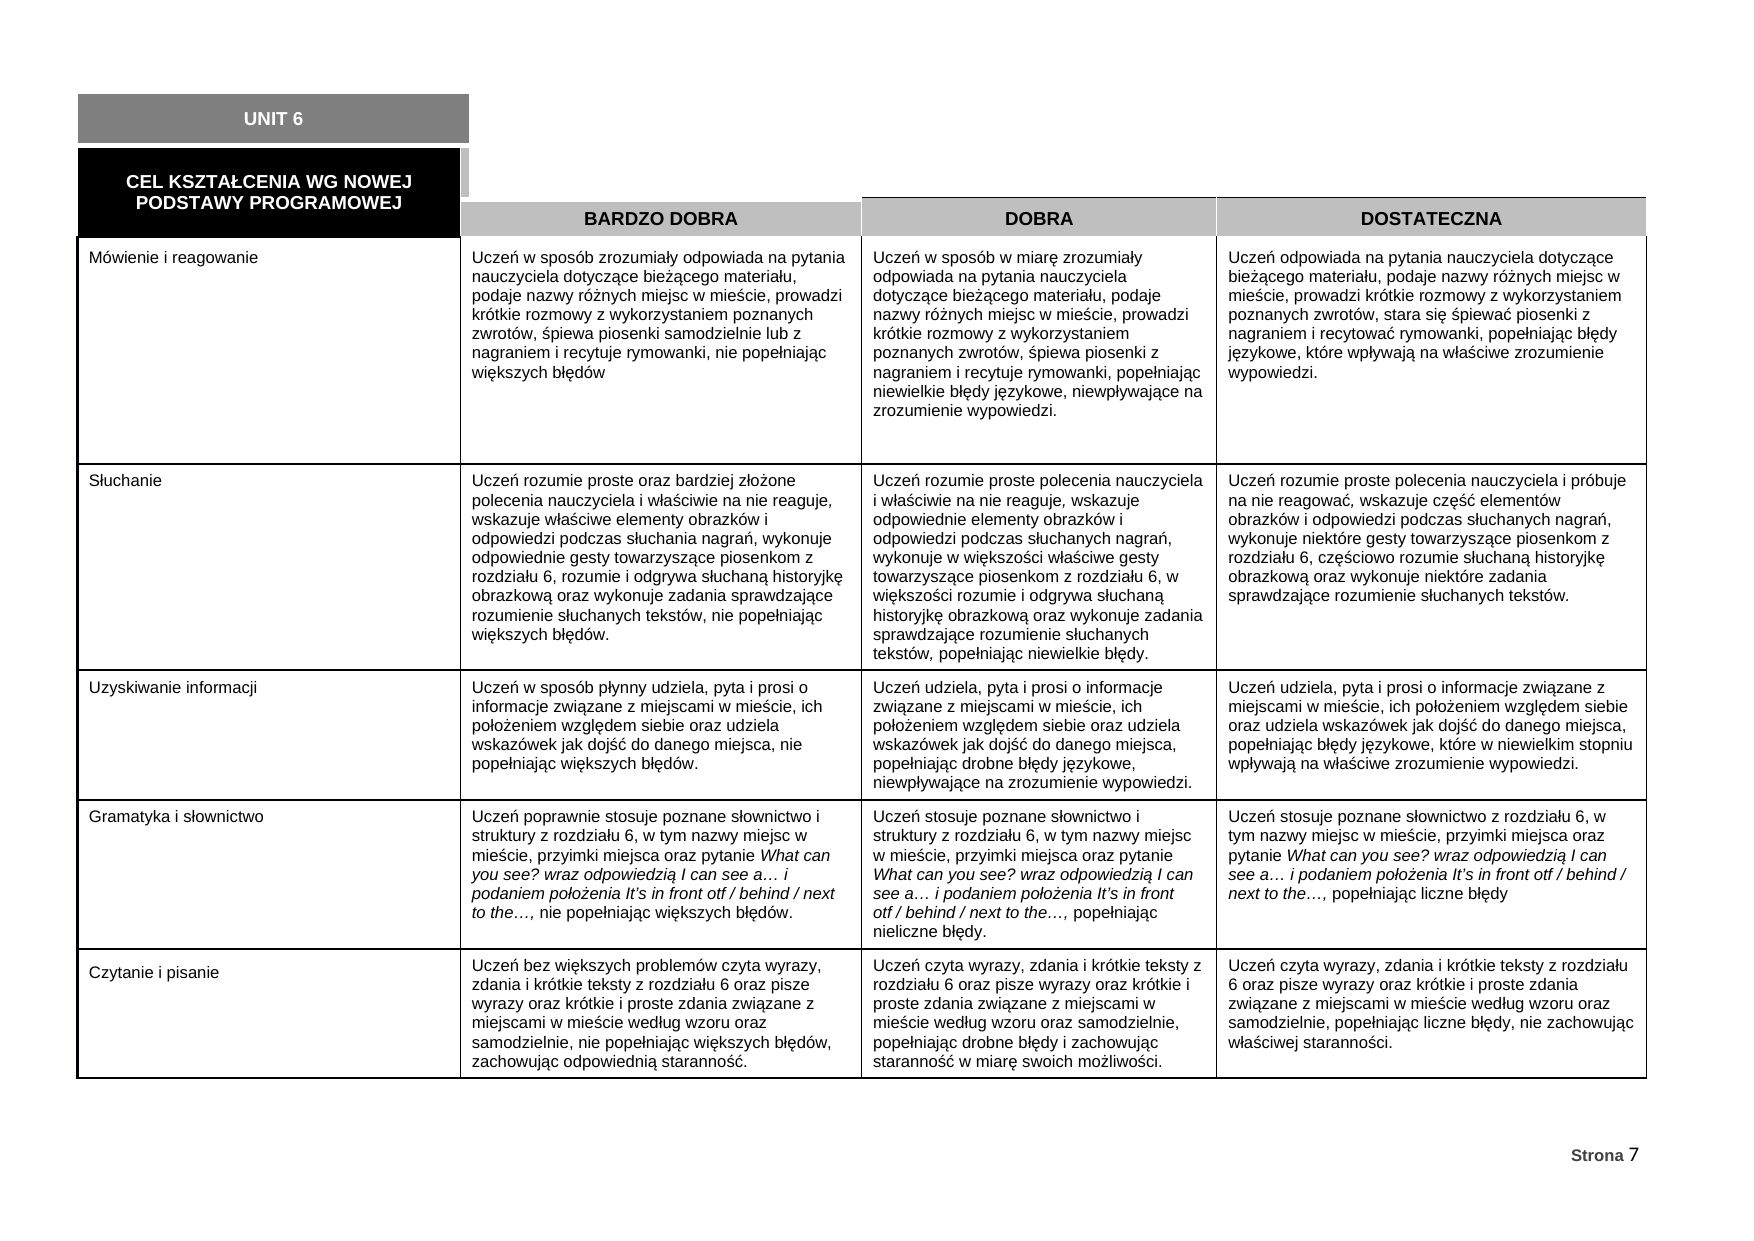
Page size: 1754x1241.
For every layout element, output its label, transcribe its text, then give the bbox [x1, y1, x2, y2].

table_cell [470, 143, 1646, 197]
table_cell Uzyskiwanie informacji [79, 671, 460, 799]
table_cell Mówienie i reagowanie [79, 238, 460, 463]
table_cell Uczeń w sposób zrozumiały odpowiada na pytania nauczyciela dotyczące bieżącego materiału, podaje nazwy różnych miejsc w mieście, prowadzi krótkie rozmowy z wykorzystaniem poznanych zwrotów, śpiewa piosenki samodzielnie lub z nagraniem i recytuje rymowanki, nie popełniając większych błędów [461, 241, 861, 463]
table_cell Uczeń udziela, pyta i prosi o informacje związane z miejscami w mieście, ich położeniem względem siebie oraz udziela wskazówek jak dojść do danego miejsca, popełniając drobne błędy językowe, niewpływające na zrozumienie wypowiedzi. [862, 671, 1216, 799]
table_cell Uczeń udziela, pyta i prosi o informacje związane z miejscami w mieście, ich położeniem względem siebie oraz udziela wskazówek jak dojść do danego miejsca, popełniając błędy językowe, które w niewielkim stopniu wpływają na właściwe zrozumienie wypowiedzi. [1217, 671, 1646, 799]
table_cell Uczeń w sposób płynny udziela, pyta i prosi o informacje związane z miejscami w mieście, ich położeniem względem siebie oraz udziela wskazówek jak dojść do danego miejsca, nie popełniając większych błędów. [461, 671, 861, 799]
table_cell Uczeń rozumie proste oraz bardziej złożone polecenia nauczyciela i właściwie na nie reaguje, wskazuje właściwe elementy obrazków i odpowiedzi podczas słuchania nagrań, wykonuje odpowiednie gesty towarzyszące piosenkom z rozdziału 6, rozumie i odgrywa słuchaną historyjkę obrazkową oraz wykonuje zadania sprawdzające rozumienie słuchanych tekstów, nie popełniając większych błędów. [461, 465, 861, 669]
table_cell BARDZO DOBRA [461, 202, 861, 236]
table_cell Czytanie i pisanie [79, 950, 460, 1077]
table_header [470, 89, 1646, 143]
table_cell Uczeń bez większych problemów czyta wyrazy, zdania i krótkie teksty z rozdziału 6 oraz pisze wyrazy oraz krótkie i proste zdania związane z miejscami w mieście według wzoru oraz samodzielnie, nie popełniając większych błędów, zachowując odpowiednią staranność. [461, 950, 861, 1077]
table_cell Uczeń czyta wyrazy, zdania i krótkie teksty z rozdziału 6 oraz pisze wyrazy oraz krótkie i proste zdania związane z miejscami w mieście według wzoru oraz samodzielnie, popełniając liczne błędy, nie zachowując właściwej staranności. [1217, 950, 1646, 1077]
table_cell Uczeń odpowiada na pytania nauczyciela dotyczące bieżącego materiału, podaje nazwy różnych miejsc w mieście, prowadzi krótkie rozmowy z wykorzystaniem poznanych zwrotów, stara się śpiewać piosenki z nagraniem i recytować rymowanki, popełniając błędy językowe, które wpływają na właściwe zrozumienie wypowiedzi. [1217, 241, 1646, 463]
table_cell Słuchanie [79, 465, 460, 669]
table_cell Uczeń stosuje poznane słownictwo z rozdziału 6, w tym nazwy miejsc w mieście, przyimki miejsca oraz pytanie What can you see? wraz odpowiedzią I can see a… i podaniem położenia It’s in front otf / behind / next to the…, popełniając liczne błędy [1217, 801, 1646, 947]
table_header UNIT 6 [78, 94, 469, 143]
table_cell OCENA [461, 148, 469, 197]
table_cell Uczeń czyta wyrazy, zdania i krótkie teksty z rozdziału 6 oraz pisze wyrazy oraz krótkie i proste zdania związane z miejscami w mieście według wzoru oraz samodzielnie, popełniając drobne błędy i zachowując staranność w miarę swoich możliwości. [862, 950, 1216, 1077]
table_cell Uczeń stosuje poznane słownictwo i struktury z rozdziału 6, w tym nazwy miejsc w mieście, przyimki miejsca oraz pytanie What can you see? wraz odpowiedzią I can see a… i podaniem położenia It’s in front otf / behind / next to the…, popełniając nieliczne błędy. [862, 801, 1216, 947]
table_cell Gramatyka i słownictwo [79, 801, 460, 947]
table_cell DOSTATECZNA [1217, 198, 1646, 236]
table_cell Uczeń w sposób w miarę zrozumiały odpowiada na pytania nauczyciela dotyczące bieżącego materiału, podaje nazwy różnych miejsc w mieście, prowadzi krótkie rozmowy z wykorzystaniem poznanych zwrotów, śpiewa piosenki z nagraniem i recytuje rymowanki, popełniając niewielkie błędy językowe, niewpływające na zrozumienie wypowiedzi. [862, 241, 1216, 463]
table_cell Uczeń poprawnie stosuje poznane słownictwo i struktury z rozdziału 6, w tym nazwy miejsc w mieście, przyimki miejsca oraz pytanie What can you see? wraz odpowiedzią I can see a… i podaniem położenia It’s in front otf / behind / next to the…, nie popełniając większych błędów. [461, 801, 861, 947]
table_cell CEL KSZTAŁCENIA WG NOWEJ PODSTAWY PROGRAMOWEJ [78, 148, 460, 236]
table_cell DOBRA [862, 198, 1216, 236]
table_cell Uczeń rozumie proste polecenia nauczyciela i właściwie na nie reaguje, wskazuje odpowiednie elementy obrazków i odpowiedzi podczas słuchanych nagrań, wykonuje w większości właściwe gesty towarzyszące piosenkom z rozdziału 6, w większości rozumie i odgrywa słuchaną historyjkę obrazkową oraz wykonuje zadania sprawdzające rozumienie słuchanych tekstów, popełniając niewielkie błędy. [862, 465, 1216, 669]
table_cell Uczeń rozumie proste polecenia nauczyciela i próbuje na nie reagować, wskazuje część elementów obrazków i odpowiedzi podczas słuchanych nagrań, wykonuje niektóre gesty towarzyszące piosenkom z rozdziału 6, częściowo rozumie słuchaną historyjkę obrazkową oraz wykonuje niektóre zadania sprawdzające rozumienie słuchanych tekstów. [1217, 465, 1646, 669]
